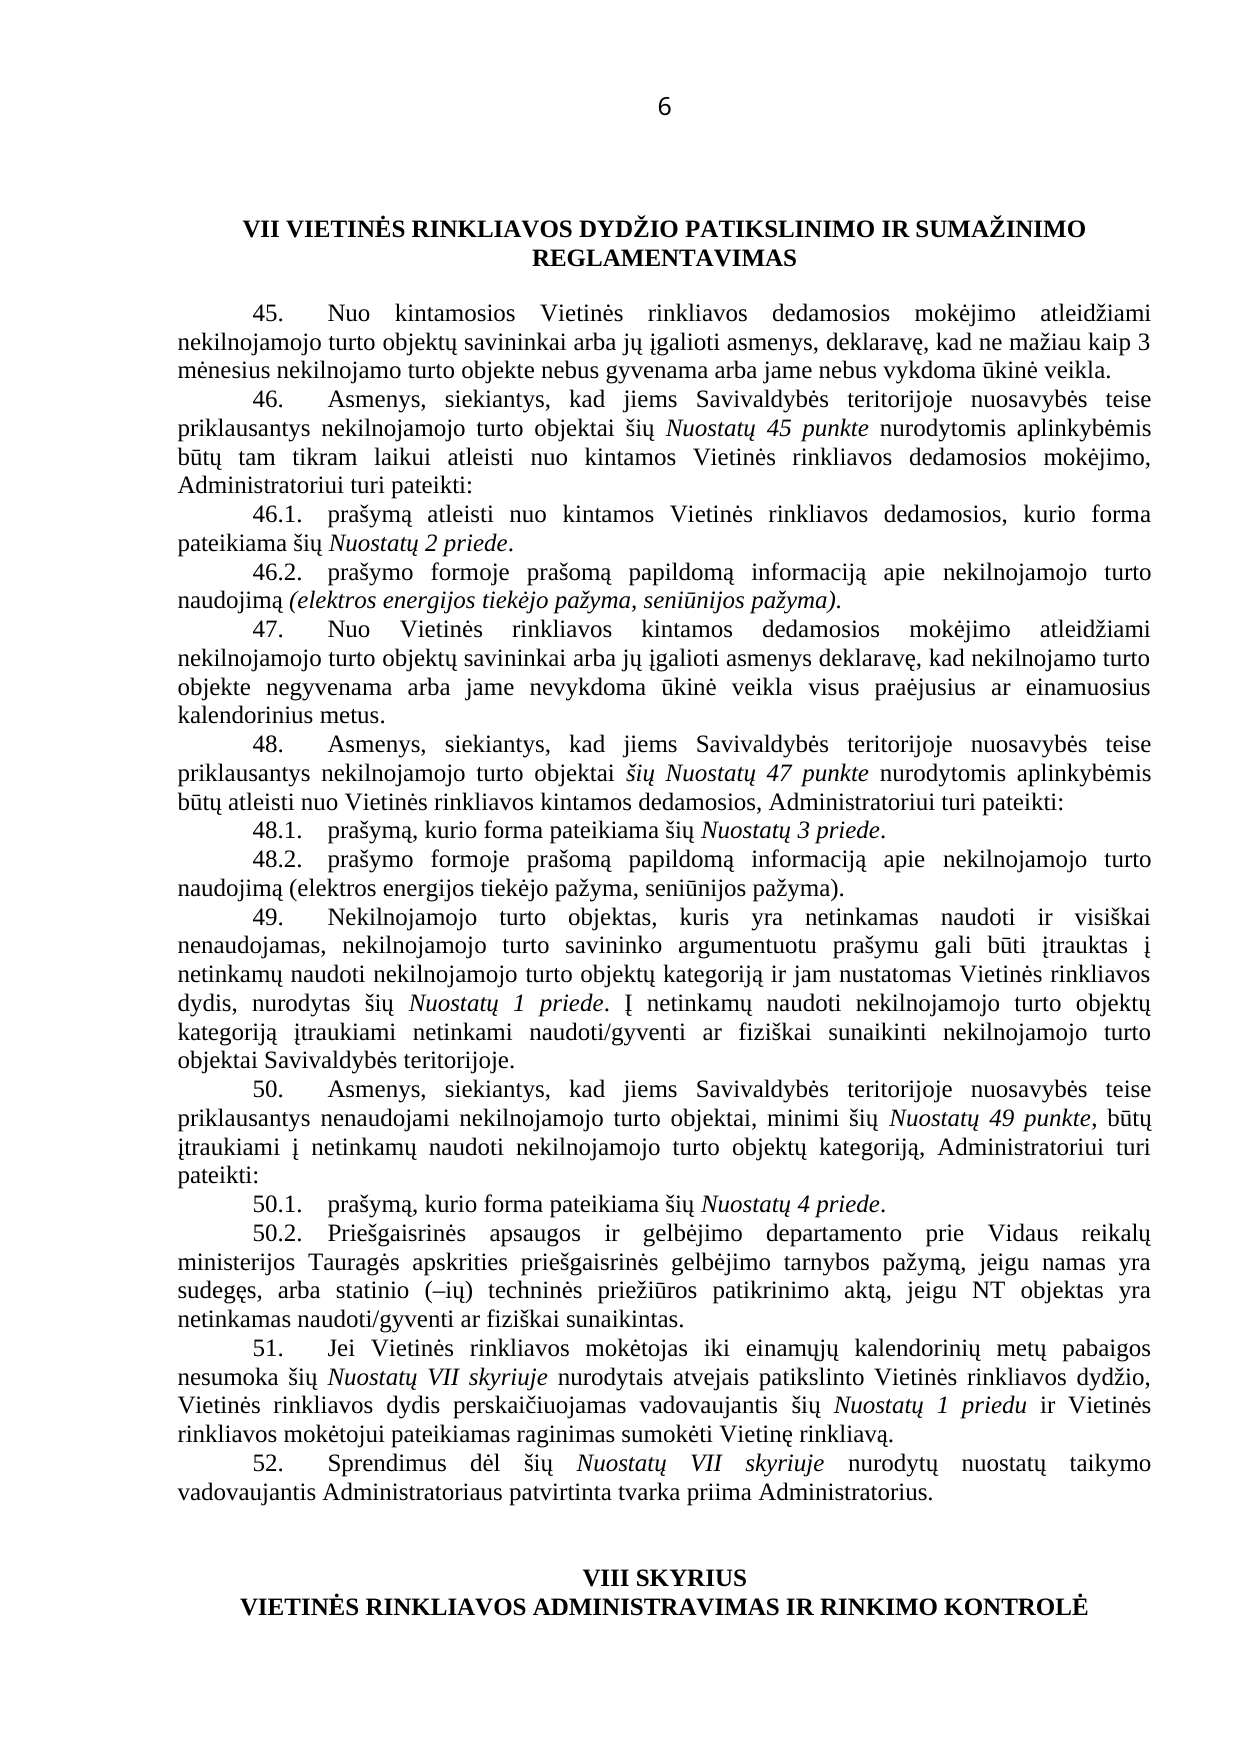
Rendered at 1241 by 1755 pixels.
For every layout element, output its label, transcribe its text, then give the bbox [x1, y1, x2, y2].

text 51. Jei Vietinės rinkliavos mokėtojas iki einamųjų kalendorinių metų pabaigos nesumoka šių Nuostatų VII skyriuje nurodytais atvejais patikslinto Vietinės rinkliavos dydžio, Vietinės rinkliavos dydis perskaičiuojamas vadovaujantis šių Nuostatų 1 priedu ir Vietinės rinkliavos mokėtojui pateikiamas raginimas sumokėti Vietinę rinkliavą. [177, 1333, 1152, 1448]
text 46.1. prašymą atleisti nuo kintamos Vietinės rinkliavos dedamosios, kurio forma pateikiama šių Nuostatų 2 priede. [177, 499, 1152, 557]
text VIETINĖS RINKLIAVOS ADMINISTRAVIMAS IR rinkimo kontrolė [177, 1592, 1152, 1621]
text 47. Nuo Vietinės rinkliavos kintamos dedamosios mokėjimo atleidžiami nekilnojamojo turto objektų savininkai arba jų įgalioti asmenys deklaravę, kad nekilnojamo turto objekte negyvenama arba jame nevykdoma ūkinė veikla visus praėjusius ar einamuosius kalendorinius metus. [177, 614, 1152, 729]
text 46. Asmenys, siekiantys, kad jiems Savivaldybės teritorijoje nuosavybės teise priklausantys nekilnojamojo turto objektai šių Nuostatų 45 punkte nurodytomis aplinkybėmis būtų tam tikram laikui atleisti nuo kintamos Vietinės rinkliavos dedamosios mokėjimo, Administratoriui turi pateikti: [177, 384, 1152, 499]
text 48. Asmenys, siekiantys, kad jiems Savivaldybės teritorijoje nuosavybės teise priklausantys nekilnojamojo turto objektai šių Nuostatų 47 punkte nurodytomis aplinkybėmis būtų atleisti nuo Vietinės rinkliavos kintamos dedamosios, Administratoriui turi pateikti: [177, 729, 1152, 816]
text 50.1. prašymą, kurio forma pateikiama šių Nuostatų 4 priede. [177, 1189, 1152, 1218]
text 48.1. prašymą, kurio forma pateikiama šių Nuostatų 3 priede. [177, 816, 1152, 844]
text VII VIETINĖS RINKLIAVOS DYDŽIO PATIKSLINIMO ir sumažinimo REGLAMENTAVIMAS [177, 214, 1152, 272]
text 46.2. prašymo formoje prašomą papildomą informaciją apie nekilnojamojo turto naudojimą (elektros energijos tiekėjo pažyma, seniūnijos pažyma). [177, 557, 1152, 614]
text 52. Sprendimus dėl šių Nuostatų VII skyriuje nurodytų nuostatų taikymo vadovaujantis Administratoriaus patvirtinta tvarka priima Administratorius. [177, 1448, 1152, 1506]
text 50. Asmenys, siekiantys, kad jiems Savivaldybės teritorijoje nuosavybės teise priklausantys nenaudojami nekilnojamojo turto objektai, minimi šių Nuostatų 49 punkte, būtų įtraukiami į netinkamų naudoti nekilnojamojo turto objektų kategoriją, Administratoriui turi pateikti: [177, 1074, 1152, 1189]
text 50.2. Priešgaisrinės apsaugos ir gelbėjimo departamento prie Vidaus reikalų ministerijos Tauragės apskrities priešgaisrinės gelbėjimo tarnybos pažymą, jeigu namas yra sudegęs, arba statinio (–ių) techninės priežiūros patikrinimo aktą, jeigu NT objektas yra netinkamas naudoti/gyventi ar fiziškai sunaikintas. [177, 1218, 1152, 1333]
text 48.2. prašymo formoje prašomą papildomą informaciją apie nekilnojamojo turto naudojimą (elektros energijos tiekėjo pažyma, seniūnijos pažyma). [177, 844, 1152, 902]
text VIII SKYRIUS [177, 1563, 1152, 1592]
text 45. Nuo kintamosios Vietinės rinkliavos dedamosios mokėjimo atleidžiami nekilnojamojo turto objektų savininkai arba jų įgalioti asmenys, deklaravę, kad ne mažiau kaip 3 mėnesius nekilnojamo turto objekte nebus gyvenama arba jame nebus vykdoma ūkinė veikla. [177, 298, 1152, 384]
text 49. Nekilnojamojo turto objektas, kuris yra netinkamas naudoti ir visiškai nenaudojamas, nekilnojamojo turto savininko argumentuotu prašymu gali būti įtrauktas į netinkamų naudoti nekilnojamojo turto objektų kategoriją ir jam nustatomas Vietinės rinkliavos dydis, nurodytas šių Nuostatų 1 priede. Į netinkamų naudoti nekilnojamojo turto objektų kategoriją įtraukiami netinkami naudoti/gyventi ar fiziškai sunaikinti nekilnojamojo turto objektai Savivaldybės teritorijoje. [177, 902, 1152, 1074]
